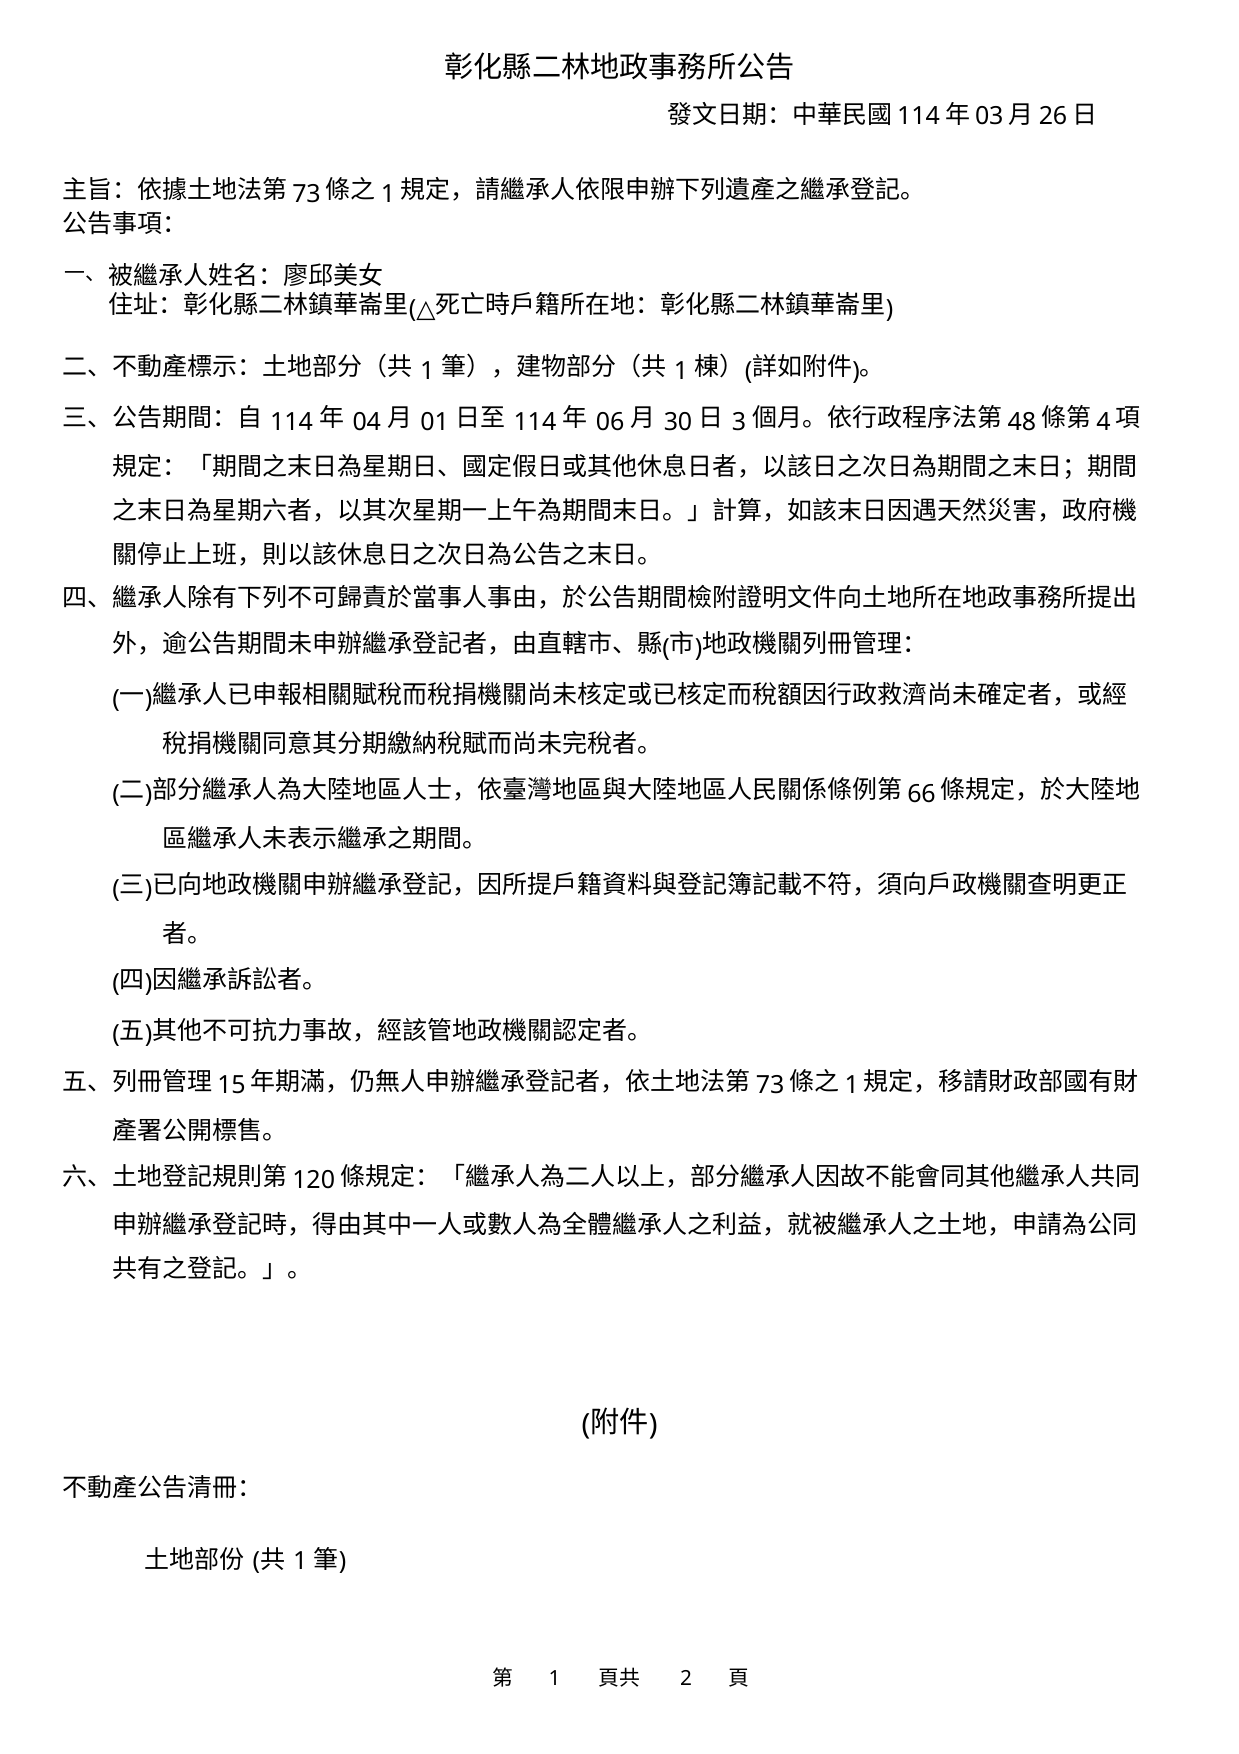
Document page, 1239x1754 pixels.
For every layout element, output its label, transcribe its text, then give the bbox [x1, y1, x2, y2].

table_cell [653, 1598, 667, 1657]
table_cell 主旨：依據土地法第73條之1規定，請繼承人依限申辦下列遺產之繼承登記。 公告事項： [62, 176, 1177, 261]
table_cell [109, 95, 482, 135]
table_cell [0, 95, 62, 135]
table_cell [1177, 176, 1239, 216]
table_cell [1177, 1352, 1239, 1392]
table_cell [1177, 312, 1239, 353]
table_cell [62, 1352, 109, 1392]
table_cell [653, 95, 667, 135]
table_cell [1177, 261, 1239, 312]
table_cell [667, 1598, 718, 1657]
table_cell [109, 1598, 482, 1657]
table_cell 頁 [718, 1658, 759, 1698]
table_cell [1177, 95, 1239, 135]
table_cell [1177, 1526, 1239, 1597]
table_header [718, 0, 759, 41]
table_header [667, 0, 718, 41]
table_cell [759, 135, 1177, 176]
table_cell 不動產公告清冊： [62, 1454, 1177, 1526]
table_cell [1177, 216, 1239, 261]
table_cell [109, 1352, 482, 1392]
table_cell 發文日期：中華民國114年03月26日 [667, 95, 1177, 135]
table_cell 2 [653, 1658, 718, 1698]
table_header [653, 0, 667, 41]
table_cell [62, 1598, 109, 1657]
table_header [62, 0, 109, 41]
table_cell [667, 1352, 718, 1392]
table_cell [62, 135, 109, 176]
table_cell [523, 1352, 585, 1392]
table_cell [483, 1598, 523, 1657]
table_cell [759, 1658, 1177, 1698]
table_cell [62, 1658, 109, 1698]
table_cell [1177, 1454, 1239, 1526]
table_cell [0, 1392, 62, 1453]
table_cell [0, 261, 62, 312]
table_cell [1177, 41, 1239, 94]
table_header [1177, 0, 1239, 41]
table_cell [1177, 1392, 1239, 1453]
table_header [0, 0, 62, 41]
table_cell [109, 1658, 482, 1698]
table_cell [0, 135, 62, 176]
table_cell 1 [523, 1658, 585, 1698]
table_cell [585, 95, 653, 135]
table_cell 頁共 [585, 1658, 653, 1698]
table_cell [0, 353, 62, 1352]
table_cell [62, 95, 109, 135]
table_cell 彰化縣二林地政事務所公告 [62, 41, 1177, 94]
table_cell [0, 1352, 62, 1392]
table_cell [0, 176, 62, 216]
table_cell [62, 312, 109, 353]
table_cell [653, 135, 667, 176]
table_cell [718, 1598, 759, 1657]
table_cell 土地部份 (共 1 筆) [62, 1526, 1177, 1597]
table_cell [1177, 1598, 1239, 1657]
table_cell [1177, 1658, 1239, 1698]
table_cell [523, 95, 585, 135]
table_cell [0, 41, 62, 94]
table_cell [523, 1598, 585, 1657]
table_cell [0, 216, 62, 261]
table_cell [0, 312, 62, 353]
table_header [523, 0, 585, 41]
table_cell [483, 95, 523, 135]
table_header [109, 0, 482, 41]
table_cell [1177, 135, 1239, 176]
table_cell (附件) [62, 1392, 1177, 1453]
table_cell [759, 1352, 1177, 1392]
table_cell 二、不動產標示：土地部分（共 1 筆），建物部分（共 1 棟）(詳如附件)。 三、公告期間：自 114 年 04 月 01 日至 114 年 06 月 30 日 3 個月。依行政程序法第48條第4項 規定：「期間之末日為星期日、國定假日或其他休息日者，以該日之次日為期間之末日；期間 之末日為星期六者，以其次星期一上午為期間末日。」計算，如該末日因遇天然災害，政府機 關停止上班，則以該休息日之次日為公告之末日。 四、繼承人除有下列不可歸責於當事人事由，於公告期間檢附證明文件向土地所在地政事務所提出 外，逾公告期間未申辦繼承登記者，由直轄市、縣(市)地政機關列冊管理： (一)繼承人已申報相關賦稅而稅捐機關尚未核定或已核定而稅額因行政救濟尚未確定者，或經 稅捐機關同意其分期繳納稅賦而尚未完稅者。 (二)部分繼承人為大陸地區人士，依臺灣地區與大陸地區人民關係條例第66條規定，於大陸地 區繼承人未表示繼承之期間。 (三)已向地政機關申辦繼承登記，因所提戶籍資料與登記簿記載不符，須向戶政機關查明更正 者。 (四)因繼承訴訟者。 (五)其他不可抗力事故，經該管地政機關認定者。 五、列冊管理15年期滿，仍無人申辦繼承登記者，依土地法第73條之1規定，移請財政部國有財 產署公開標售。 六、土地登記規則第120條規定：「繼承人為二人以上，部分繼承人因故不能會同其他繼承人共同 申辦繼承登記時，得由其中一人或數人為全體繼承人之利益，就被繼承人之土地，申請為公同 共有之登記。」。 [62, 353, 1177, 1352]
table_cell [0, 1526, 62, 1597]
table_cell [109, 135, 482, 176]
table_cell [718, 135, 759, 176]
table_cell 被繼承人姓名：廖邱美女 住址：彰化縣二林鎮華崙里(△死亡時戶籍所在地：彰化縣二林鎮華崙里) [109, 261, 1177, 353]
table_cell [1177, 353, 1239, 1352]
table_cell [718, 1352, 759, 1392]
table_cell [0, 1454, 62, 1526]
table_cell [0, 1598, 62, 1657]
table_cell [523, 135, 585, 176]
table_cell 第 [483, 1658, 523, 1698]
table_cell [585, 1598, 653, 1657]
table_cell [667, 135, 718, 176]
table_cell [0, 1658, 62, 1698]
table_cell [759, 1598, 1177, 1657]
table_cell [653, 1352, 667, 1392]
table_cell [483, 1352, 523, 1392]
table_cell 一、 [62, 261, 109, 312]
table_cell [483, 135, 523, 176]
table_header [483, 0, 523, 41]
table_header [585, 0, 653, 41]
table_cell [585, 135, 653, 176]
table_cell [585, 1352, 653, 1392]
table_header [759, 0, 1177, 41]
